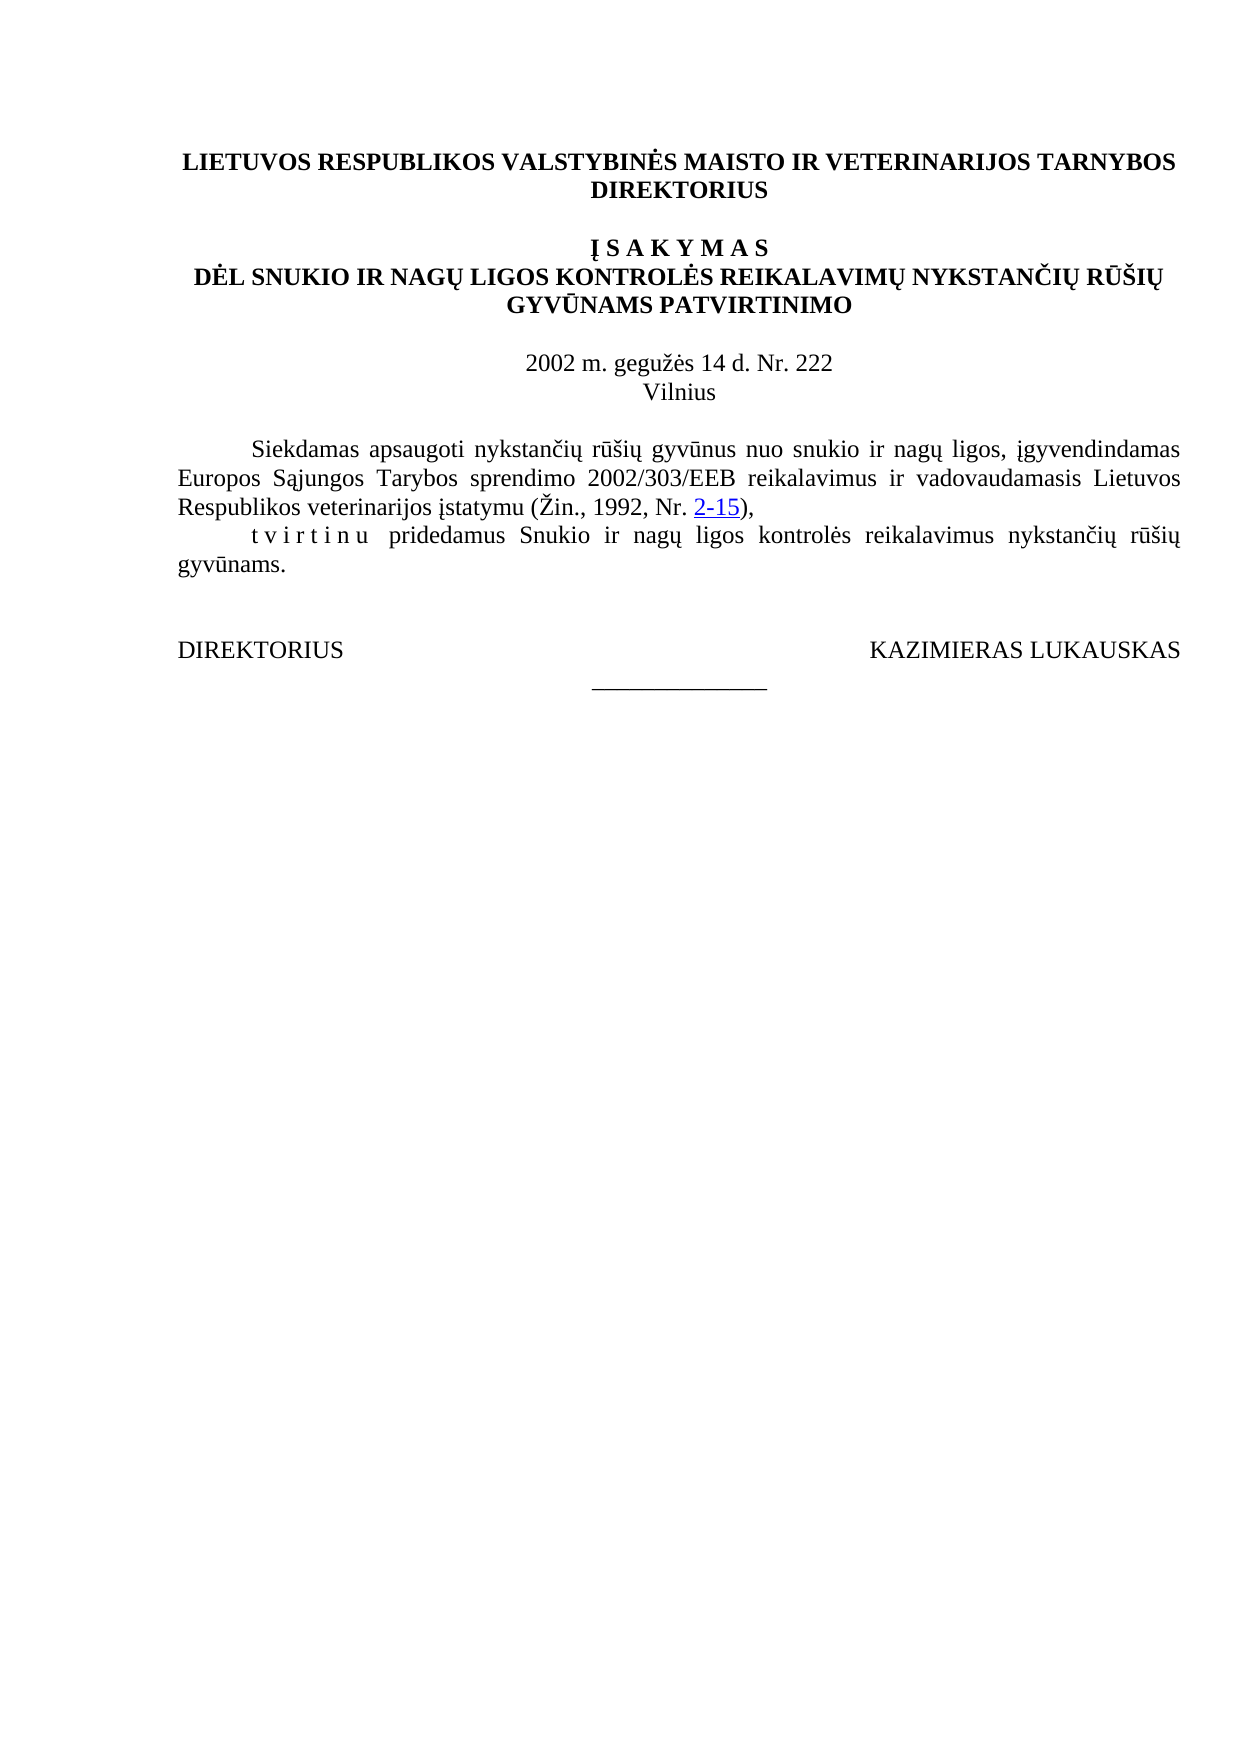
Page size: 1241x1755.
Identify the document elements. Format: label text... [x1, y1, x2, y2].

text tvirtinu pridedamus Snukio ir nagų ligos kontrolės reikalavimus nykstančių rūšių gyvūnams. [177, 521, 1181, 578]
text DIREKTORIUS KAZIMIERAS LUKAUSKAS [177, 636, 1181, 664]
text Siekdamas apsaugoti nykstančių rūšių gyvūnus nuo snukio ir nagų ligos, įgyvendindamas Europos Sąjungos Tarybos sprendimo 2002/303/EEB reikalavimus ir vadovaudamasis Lietuvos Respublikos veterinarijos įstatymu (Žin., 1992, Nr. 2-15), [177, 434, 1181, 521]
text Į S A K Y M A S [177, 233, 1181, 262]
text 2002 m. gegužės 14 d. Nr. 222 [177, 348, 1181, 377]
text Vilnius [177, 377, 1181, 406]
text LIETUVOS RESPUBLIKOS VALSTYBINĖS MAISTO IR VETERINARIJOS TARNYBOS DIREKTORIUS [177, 147, 1181, 204]
text ______________ [177, 664, 1181, 693]
text DĖL SNUKIO IR NAGŲ LIGOS KONTROLĖS REIKALAVIMŲ NYKSTANČIŲ RŪŠIŲ GYVŪNAMS PATVIRTINIMO [177, 262, 1181, 319]
